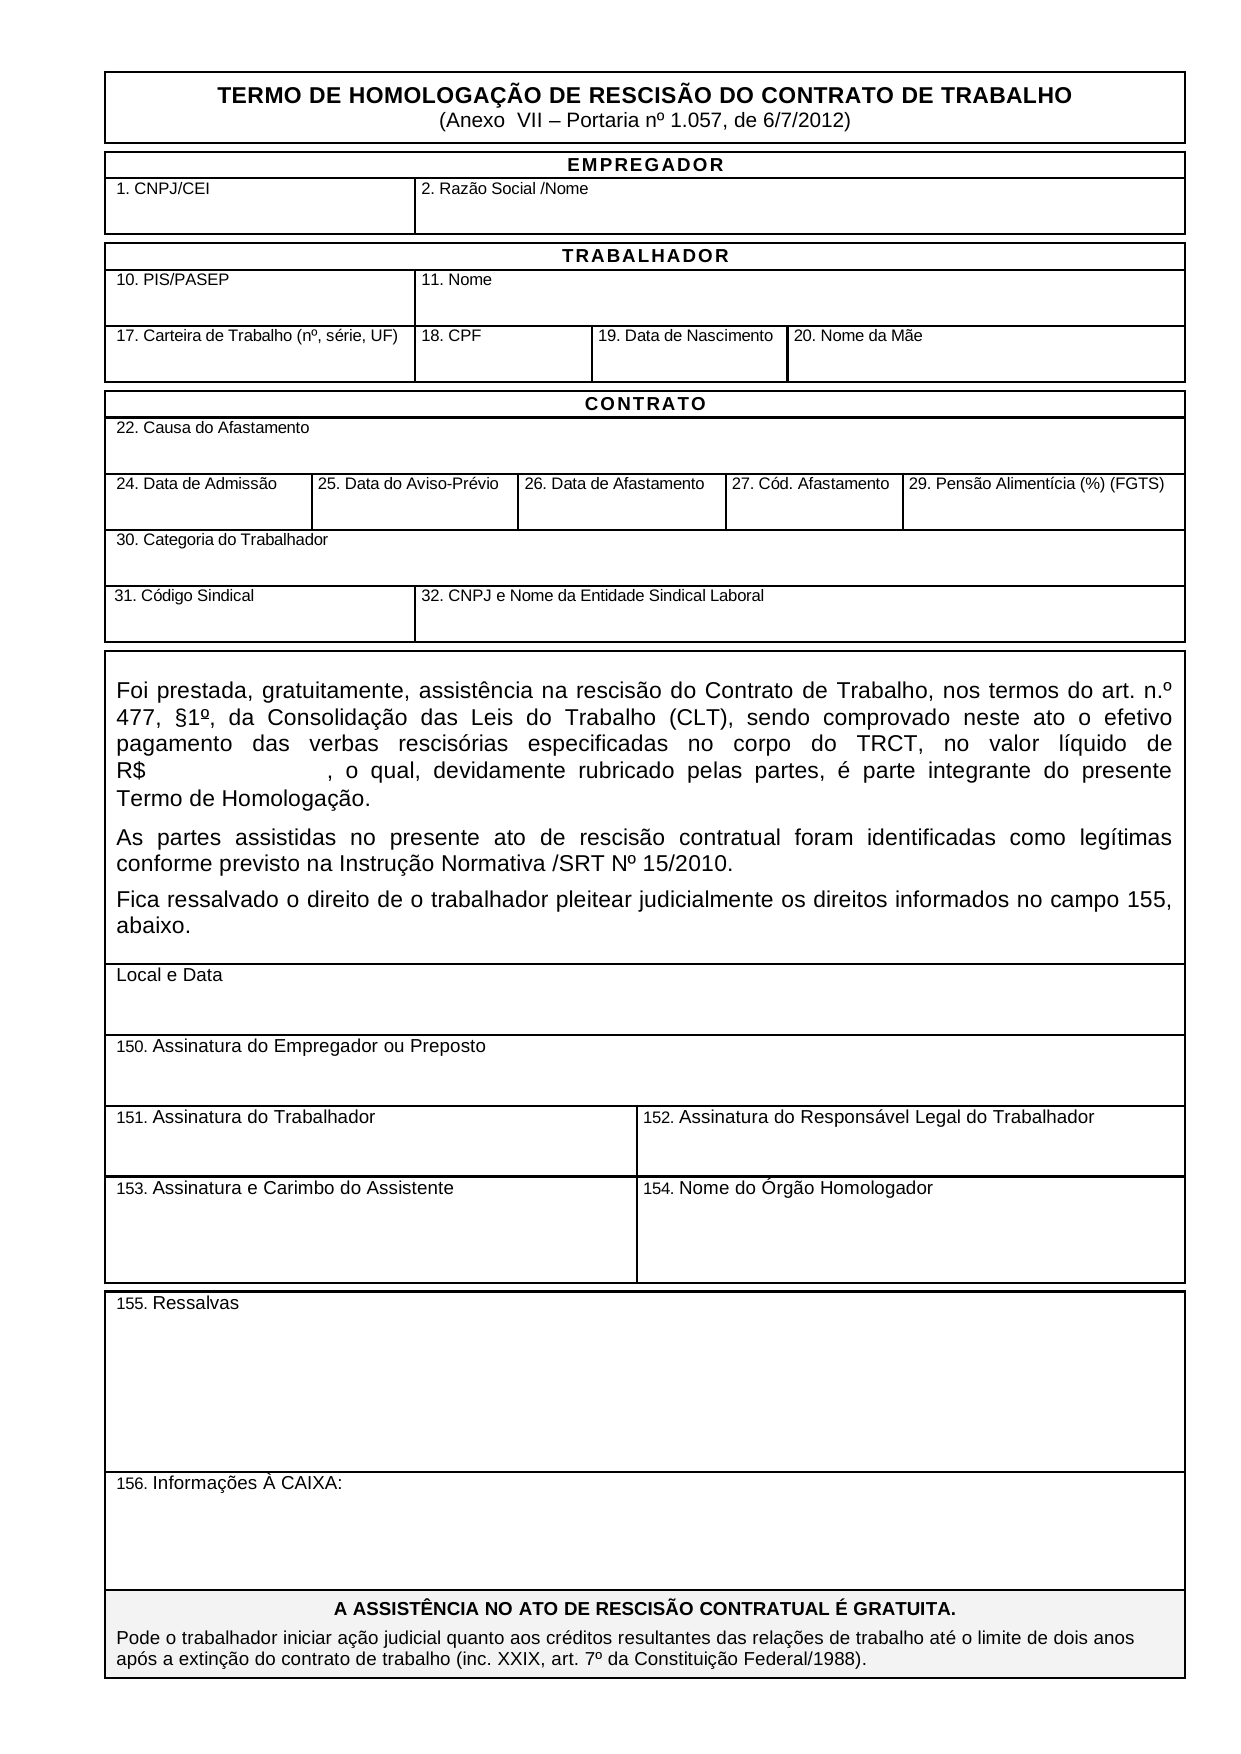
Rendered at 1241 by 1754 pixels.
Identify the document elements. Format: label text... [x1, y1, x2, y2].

table_cell 29. Pensão Alimentícia (%) (FGTS) [904, 475, 1184, 529]
table_cell [105, 643, 1185, 650]
table_cell Local e Data [106, 965, 1184, 1034]
table_cell 18. CPF [416, 327, 591, 381]
table_cell A ASSISTÊNCIA NO ATO DE RESCISÃO CONTRATUAL É GRATUITA. Pode o trabalhador iniciar ação judicial quanto aos créditos resultantes das relações de trabalho até o limite de dois anos após a extinção do contrato de trabalho (inc. XXIX, art. 7º da Constituição Federal/1988). [106, 1591, 1184, 1677]
table_cell 24. Data de Admissão [106, 475, 311, 529]
table_cell 17. Carteira de Trabalho (nº, série, UF) [106, 327, 414, 381]
table_cell EMPREGADOR [106, 153, 1184, 177]
table_cell CONTRATO [106, 392, 1184, 416]
table_cell Foi prestada, gratuitamente, assistência na rescisão do Contrato de Trabalho, nos termos do art. n.º 477, §1º, da Consolidação das Leis do Trabalho (CLT), sendo comprovado neste ato o efetivo pagamento das verbas rescisórias especificadas no corpo do TRCT, no valor líquido de R$ , o qual, devidamente rubricado pelas partes, é parte integrante do presente Termo de Homologação. As partes assistidas no presente ato de rescisão contratual foram identificadas como legítimas conforme previsto na Instrução Normativa /SRT Nº 15/2010. Fica ressalvado o direito de o trabalhador pleitear judicialmente os direitos informados no campo 155, abaixo. [106, 652, 1184, 963]
table_cell 11. Nome [416, 271, 1184, 325]
table_cell 22. Causa do Afastamento [106, 419, 1184, 472]
table_cell 1. CNPJ/CEI [106, 179, 414, 233]
table_cell 30. Categoria do Trabalhador [106, 531, 1184, 585]
table_cell 10. PIS/PASEP [106, 271, 414, 325]
table_cell 19. Data de Nascimento [593, 327, 786, 381]
table_cell 26. Data de Afastamento [519, 475, 725, 529]
table_cell TRABALHADOR [106, 244, 1184, 269]
table_cell [105, 1284, 1185, 1290]
table_cell 156. Informações À CAIXA: [106, 1473, 1184, 1589]
table_cell 25. Data do Aviso-Prévio [313, 475, 517, 529]
table_cell 152. Assinatura do Responsável Legal do Trabalhador [638, 1107, 1184, 1175]
table_cell 31. Código Sindical [106, 587, 414, 641]
table_cell [105, 235, 1185, 242]
table_cell 32. CNPJ e Nome da Entidade Sindical Laboral [416, 587, 1184, 641]
table_cell 2. Razão Social /Nome [416, 179, 1184, 233]
table_cell 150. Assinatura do Empregador ou Preposto [106, 1036, 1184, 1104]
table_cell 27. Cód. Afastamento [727, 475, 902, 529]
table_cell 155. Ressalvas [106, 1293, 1184, 1471]
table_header TERMO DE HOMOLOGAÇÃO DE RESCISÃO DO CONTRATO DE TRABALHO (Anexo VII – Portaria nº 1.057, de 6/7/2012) [106, 73, 1184, 142]
table_cell [105, 144, 1185, 151]
table_cell 151. Assinatura do Trabalhador [106, 1107, 636, 1175]
table_cell 154. Nome do Órgão Homologador [638, 1178, 1184, 1282]
table_cell 153. Assinatura e Carimbo do Assistente [106, 1178, 636, 1282]
table_cell [105, 383, 1185, 390]
table_cell 20. Nome da Mãe [789, 327, 1184, 381]
